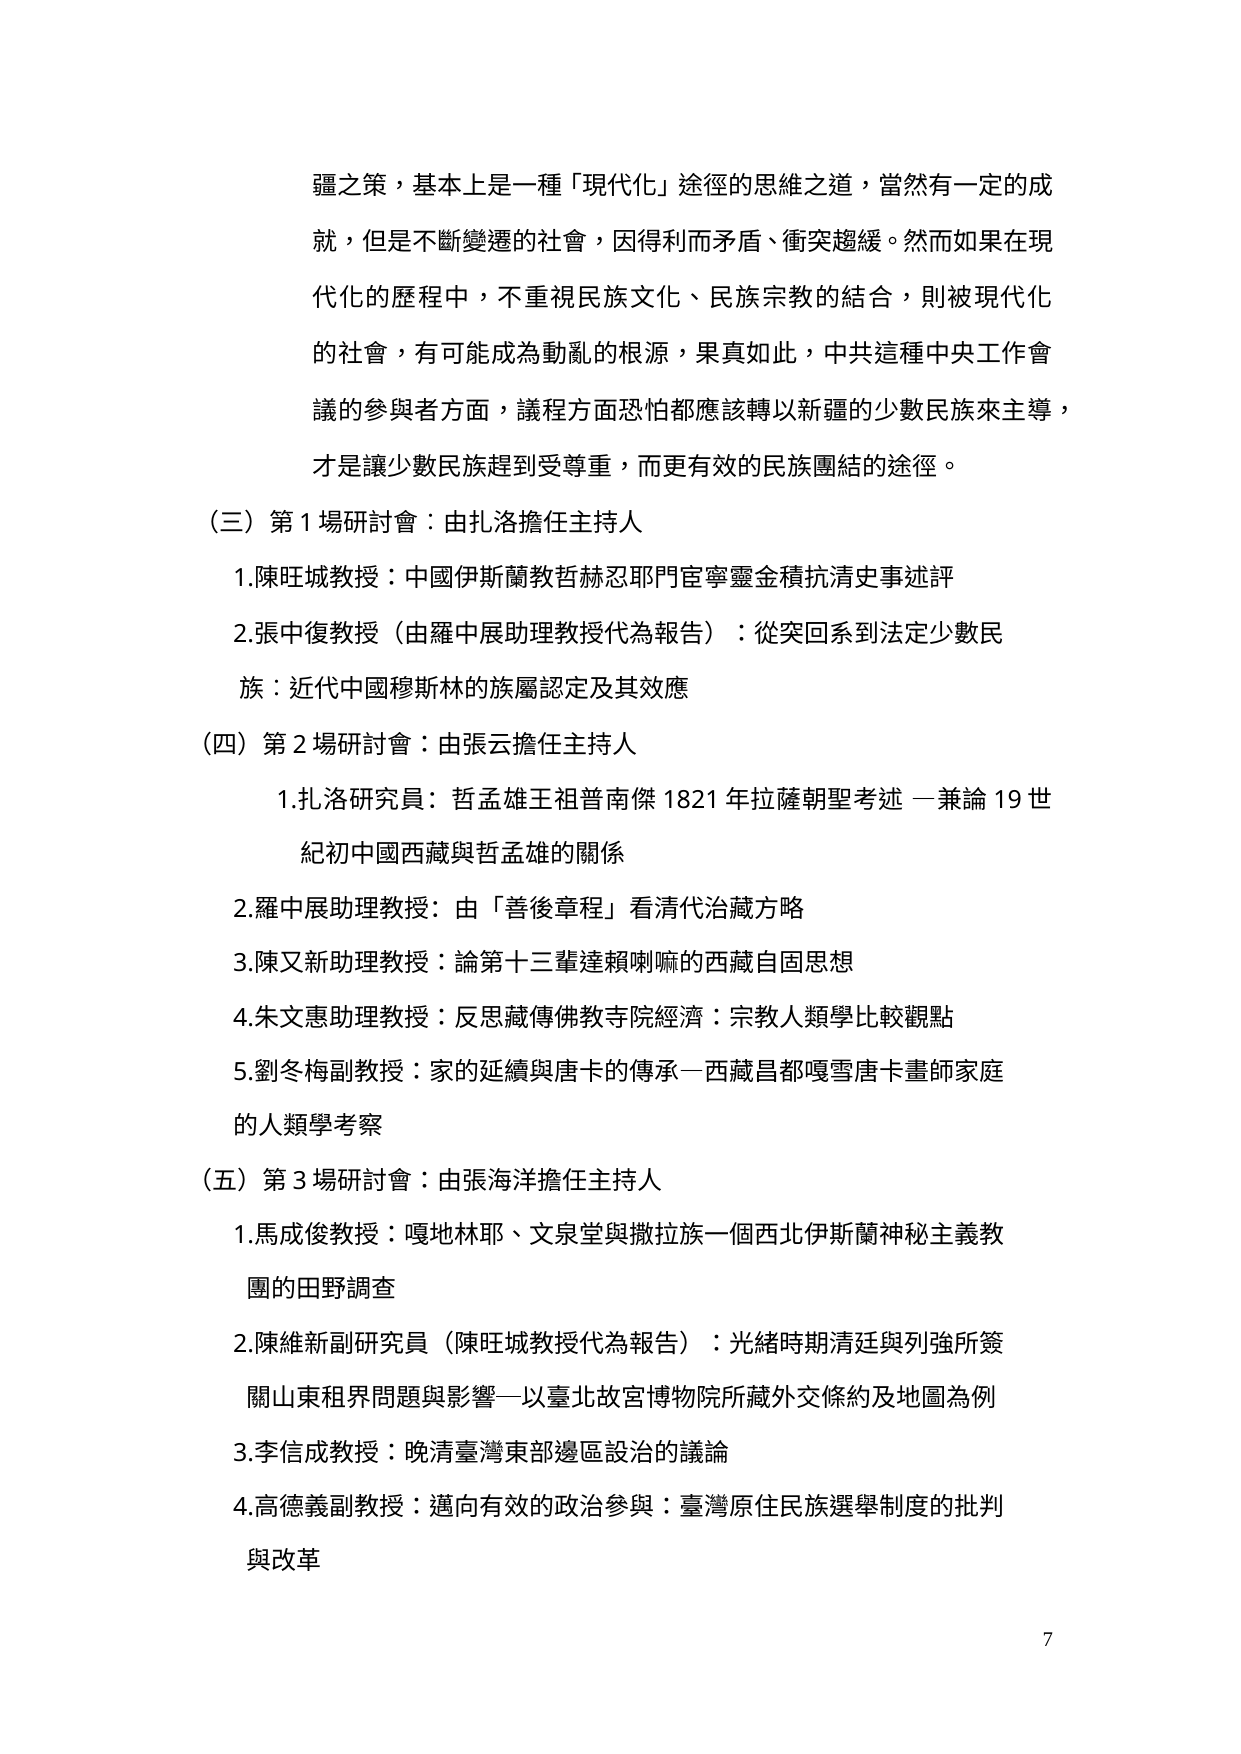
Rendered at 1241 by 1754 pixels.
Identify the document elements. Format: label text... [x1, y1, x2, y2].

text （五）第3場研討會：由張海洋擔任主持人 [187, 1160, 1053, 1196]
text 2.羅中展助理教授：由「善後章程」看清代治藏方略 [187, 888, 1053, 924]
text 與改革 [187, 1541, 1053, 1577]
text 2.張中復教授（由羅中展助理教授代為報告）：從突回系到法定少數民 [187, 613, 1053, 650]
text 4.高德義副教授：邁向有效的政治參與：臺灣原住民族選舉制度的批判 [187, 1486, 1053, 1523]
text 3.陳又新助理教授：論第十三輩達賴喇嘛的西藏自固思想 [187, 943, 1053, 979]
text （四）第2場研討會：由張云擔任主持人 [187, 724, 1053, 761]
text 3.李信成教授：晚清臺灣東部邊區設治的議論 [187, 1432, 1053, 1468]
text 1.扎洛研究員：哲孟雄王祖普南傑1821年拉薩朝聖考述 —兼論19世紀初中國西藏與哲孟雄的關係 [276, 779, 1053, 870]
text 族︰近代中國穆斯林的族屬認定及其效應 [187, 668, 1053, 706]
list 有關宗教工作方面，習近平強調保障信徒正常宗教需求、尊重宗教習慣，以對抗極端主義宗教，進而改變新疆社會的緊張氛圍。中共的治疆之策，基本上是一種「現代化」途徑的思維之道，當然有一定的成就，但是不斷變遷的社會，因得利而矛盾、衝突趨緩。然而如果在現代化的歷程中，不重視民族文化、民族宗教的結合，則被現代化 的社會，有可能成為動亂的根源，果真如此，中共這種中央工作會議的參與者方面，議程方面恐怕都應該轉以新疆的少數民族來主導，才是讓少數民族趕到受尊重，而更有效的民族團結的途徑。 [275, 164, 1053, 483]
text 的人類學考察 [187, 1106, 1053, 1142]
text 2.陳維新副研究員（陳旺城教授代為報告）：光緒時期清廷與列強所簽 [187, 1323, 1053, 1359]
text 1.馬成俊教授：嘎地林耶、文泉堂與撒拉族一個西北伊斯蘭神秘主義教 [187, 1214, 1053, 1251]
text 關山東租界問題與影響─以臺北故宮博物院所藏外交條約及地圖為例 [187, 1378, 1053, 1414]
text 4.朱文惠助理教授：反思藏傳佛教寺院經濟：宗教人類學比較觀點 [187, 997, 1053, 1033]
text 1.陳旺城教授：中國伊斯蘭教哲赫忍耶門宦寧靈金積抗清史事述評 [187, 557, 1053, 594]
text （三）第1場研討會︰由扎洛擔任主持人 [187, 501, 1053, 539]
text 團的田野調查 [187, 1269, 1053, 1305]
text 5.劉冬梅副教授：家的延續與唐卡的傳承—西藏昌都嘎雪唐卡畫師家庭 [187, 1051, 1053, 1088]
